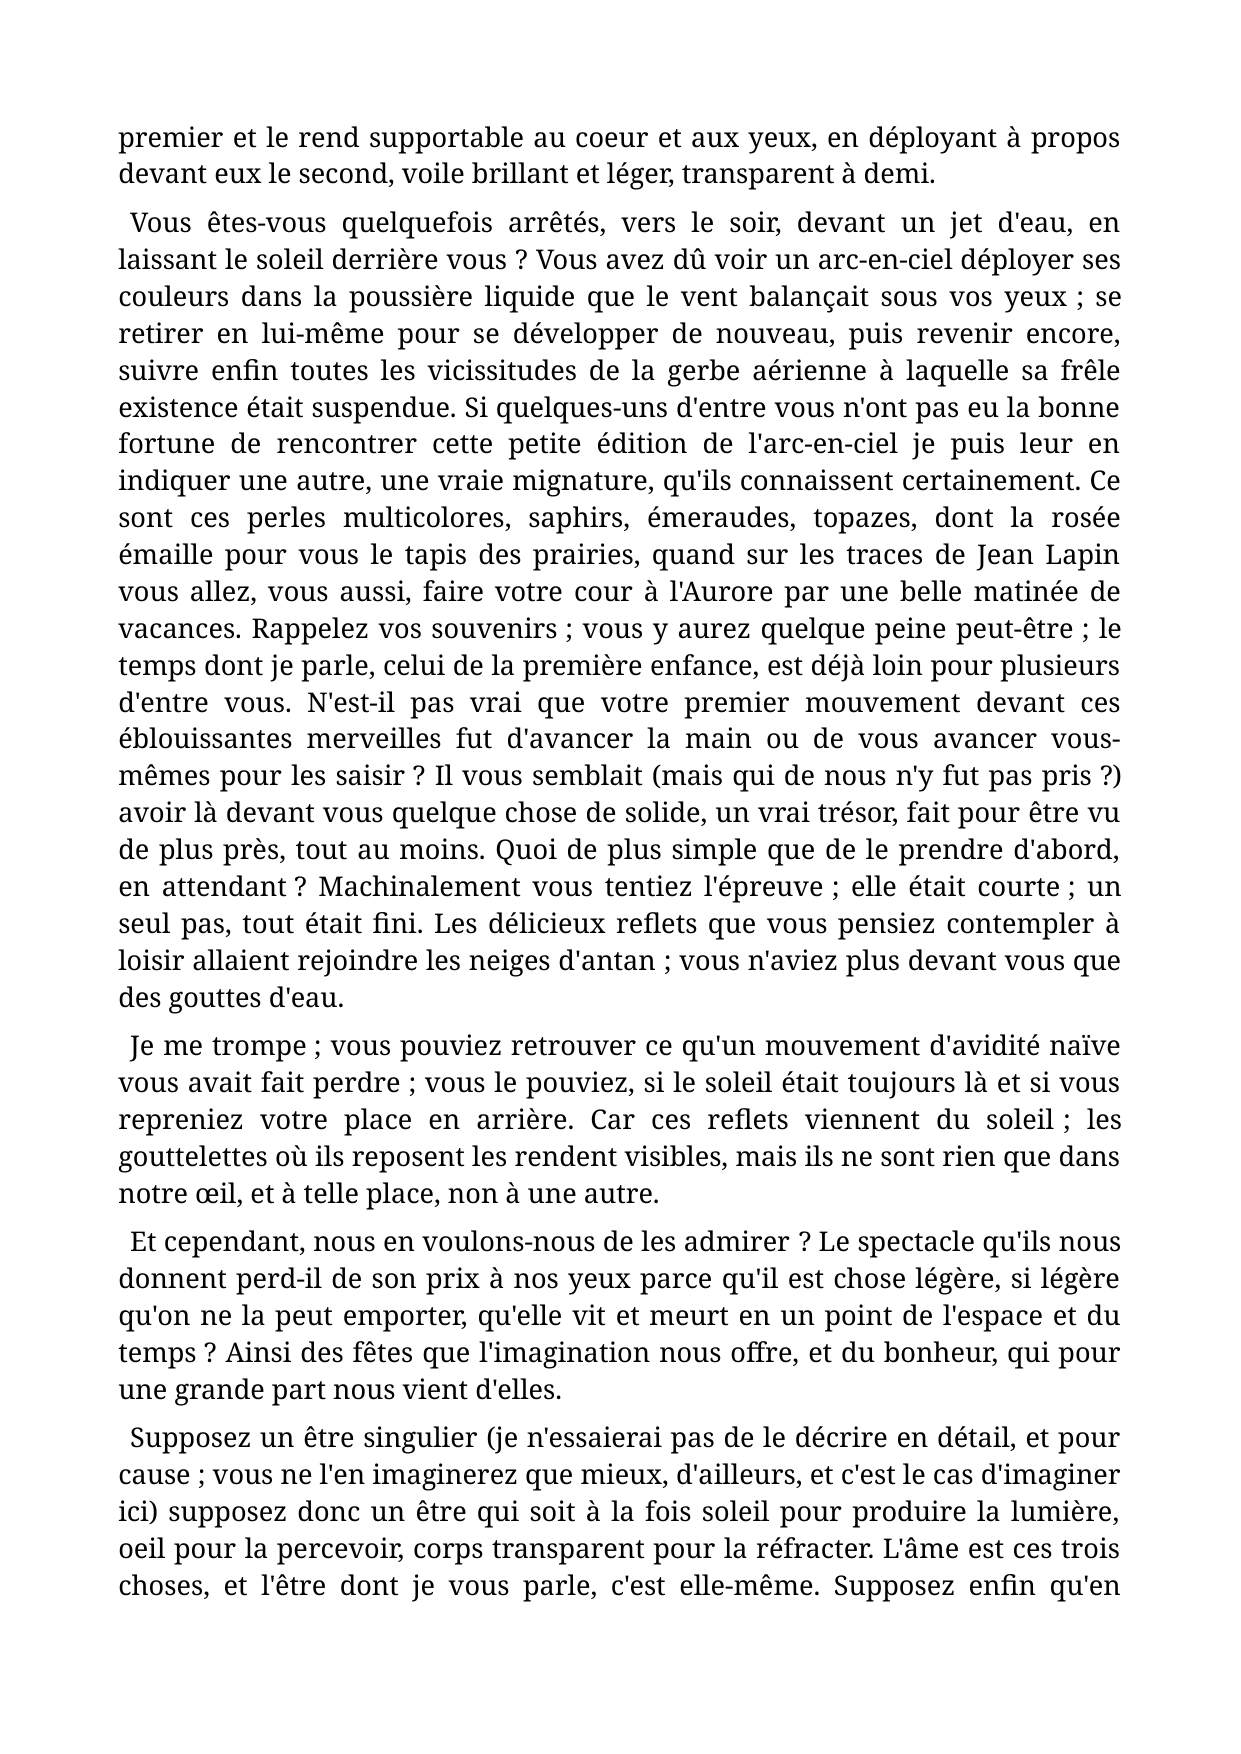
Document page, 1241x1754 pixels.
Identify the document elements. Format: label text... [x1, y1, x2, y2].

text Vous êtes-vous quelquefois arrêtés, vers le soir, devant un jet d'eau, en laissant le soleil derrière vous ? Vous avez dû voir un arc-en-ciel déployer ses couleurs dans la poussière liquide que le vent balançait sous vos yeux ; se retirer en lui-même pour se développer de nouveau, puis revenir encore, suivre enfin toutes les vicissitudes de la gerbe aérienne à laquelle sa frêle existence était suspendue. Si quelques-uns d'entre vous n'ont pas eu la bonne fortune de rencontrer cette petite édition de l'arc-en-ciel je puis leur en indiquer une autre, une vraie mignature, qu'ils connaissent certainement. Ce sont ces perles multicolores, saphirs, émeraudes, topazes, dont la rosée émaille pour vous le tapis des prairies, quand sur les traces de Jean Lapin vous allez, vous aussi, faire votre cour à l'Aurore par une belle matinée de vacances. Rappelez vos souvenirs ; vous y aurez quelque peine peut-être ; le temps dont je parle, celui de la première enfance, est déjà loin pour plusieurs d'entre vous. N'est-il pas vrai que votre premier mouvement devant ces éblouissantes merveilles fut d'avancer la main ou de vous avancer vous-mêmes pour les saisir ? Il vous semblait (mais qui de nous n'y fut pas pris ?) avoir là devant vous quelque chose de solide, un vrai trésor, fait pour être vu de plus près, tout au moins. Quoi de plus simple que de le prendre d'abord, en attendant ? Machinalement vous tentiez l'épreuve ; elle était courte ; un seul pas, tout était fini. Les délicieux reflets que vous pensiez contempler à loisir allaient rejoindre les neiges d'antan ; vous n'aviez plus devant vous que des gouttes d'eau. [118, 204, 1122, 1015]
text premier et le rend supportable au coeur et aux yeux, en déployant à propos devant eux le second, voile brillant et léger, transparent à demi. [118, 118, 1122, 192]
text Supposez un être singulier (je n'essaierai pas de le décrire en détail, et pour cause ; vous ne l'en imaginerez que mieux, d'ailleurs, et c'est le cas d'imaginer ici) supposez donc un être qui soit à la fois soleil pour produire la lumière, oeil pour la percevoir, corps transparent pour la réfracter. L'âme est ces trois choses, et l'être dont je vous parle, c'est elle-même. Supposez enfin qu'en [118, 1419, 1122, 1603]
text Et cependant, nous en voulons-nous de les admirer ? Le spectacle qu'ils nous donnent perd-il de son prix à nos yeux parce qu'il est chose légère, si légère qu'on ne la peut emporter, qu'elle vit et meurt en un point de l'espace et du temps ? Ainsi des fêtes que l'imagination nous offre, et du bonheur, qui pour une grande part nous vient d'elles. [118, 1223, 1122, 1407]
text Je me trompe ; vous pouviez retrouver ce qu'un mouvement d'avidité naïve vous avait fait perdre ; vous le pouviez, si le soleil était toujours là et si vous repreniez votre place en arrière. Car ces reflets viennent du soleil ; les gouttelettes où ils reposent les rendent visibles, mais ils ne sont rien que dans notre œil, et à telle place, non à une autre. [118, 1027, 1122, 1211]
